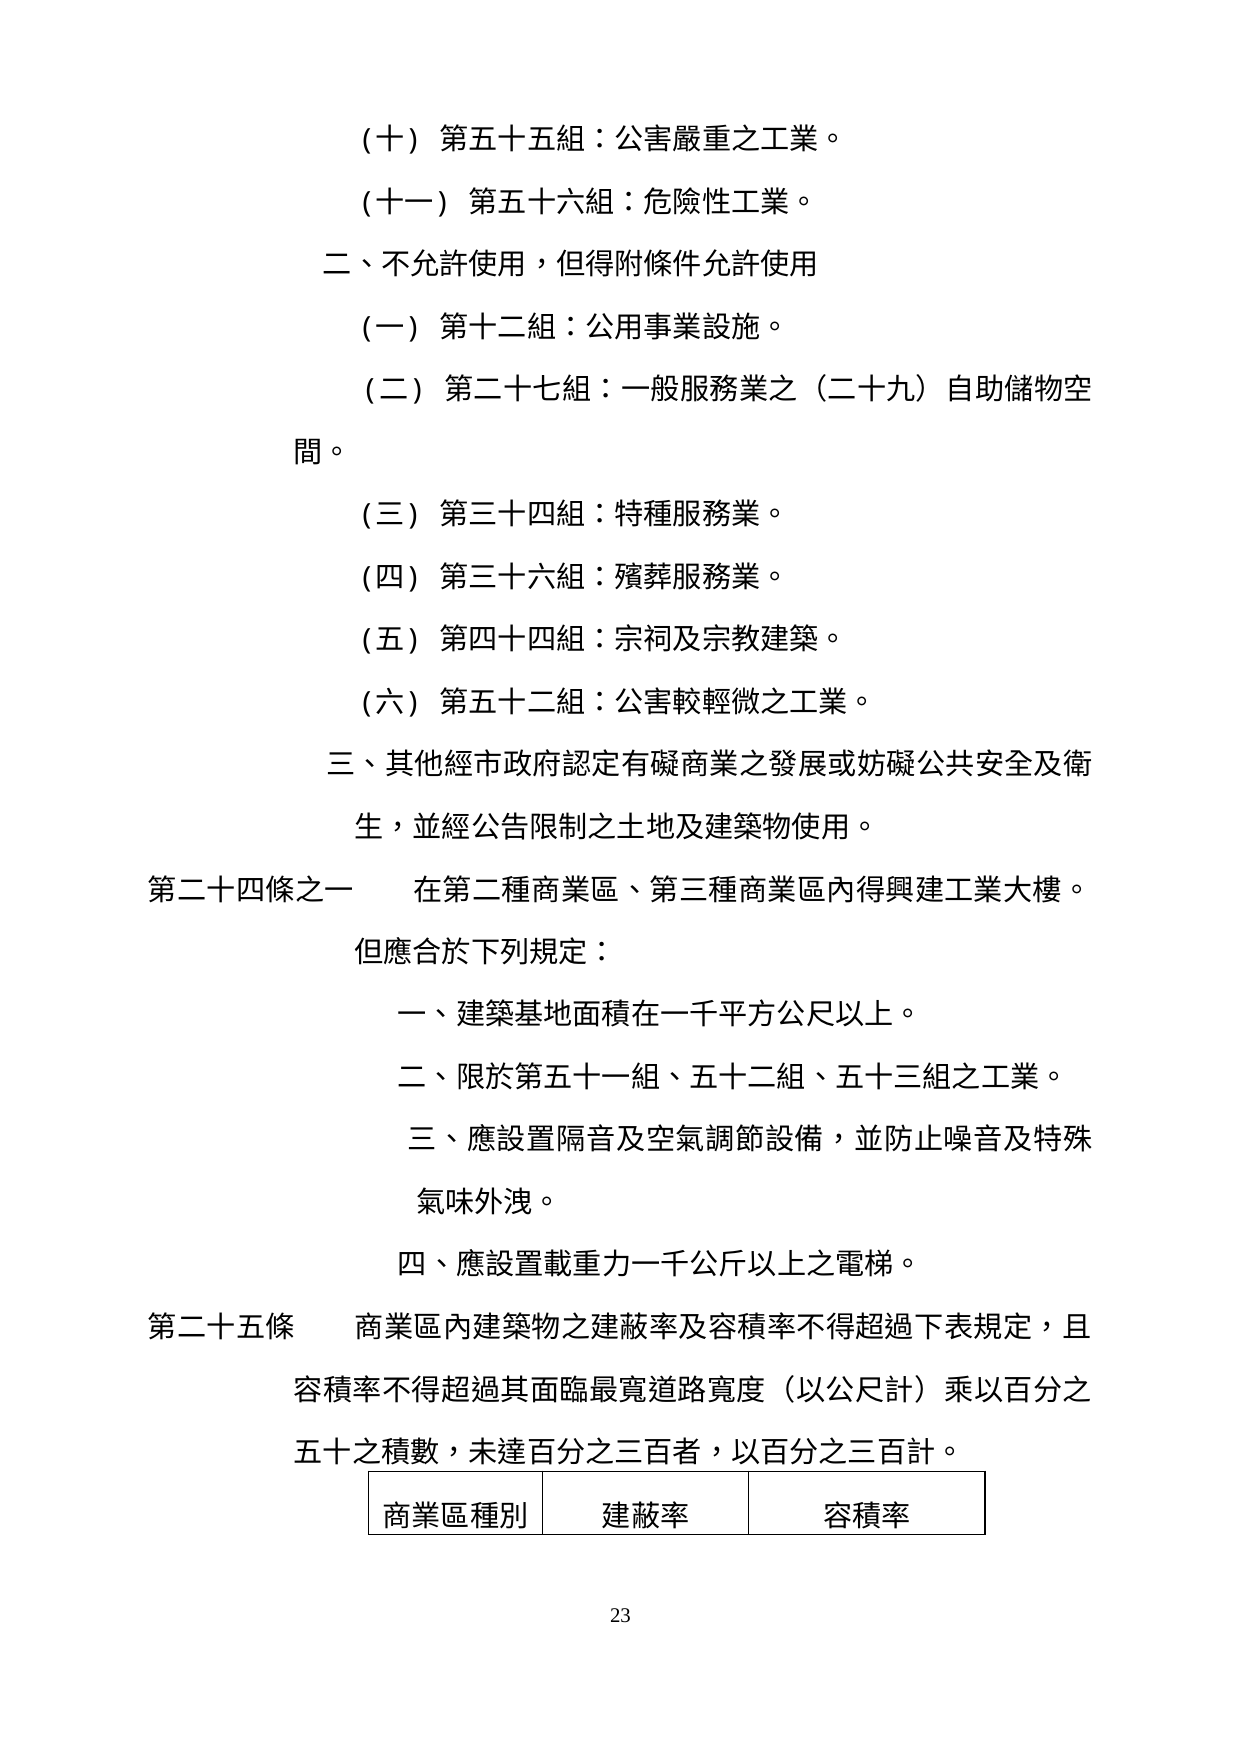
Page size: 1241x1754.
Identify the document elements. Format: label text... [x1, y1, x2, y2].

text 四、應設置載重力一千公斤以上之電梯。 [153, 1221, 1092, 1283]
table_header 商業區種別 [369, 1472, 542, 1534]
table_header 建蔽率 [543, 1472, 748, 1534]
text (二) 第二十七組：一般服務業之（二十九）自助儲物空間。 [148, 346, 1092, 471]
text 三、其他經市政府認定有礙商業之發展或妨礙公共安全及衛生，並經公告限制之土地及建築物使用。 [148, 721, 1092, 846]
text (十) 第五十五組：公害嚴重之工業。 [148, 96, 1092, 158]
text 二、限於第五十一組、五十二組、五十三組之工業。 [152, 1033, 1092, 1096]
text 第二十五條 商業區內建築物之建蔽率及容積率不得超過下表規定，且容積率不得超過其面臨最寬道路寬度（以公尺計）乘以百分之五十之積數，未達百分之三百者，以百分之三百計。 [148, 1283, 1092, 1471]
text (五) 第四十四組：宗祠及宗教建築。 [148, 596, 1092, 658]
text (三) 第三十四組：特種服務業。 [148, 471, 1092, 533]
table_header 容積率 [749, 1472, 984, 1534]
text 三、應設置隔音及空氣調節設備，並防止噪音及特殊氣味外洩。 [153, 1096, 1092, 1221]
text (十一) 第五十六組：危險性工業。 [148, 158, 1092, 221]
text (四) 第三十六組：殯葬服務業。 [148, 533, 1092, 596]
text (一) 第十二組：公用事業設施。 [148, 283, 1092, 346]
text 第二十四條之一 在第二種商業區、第三種商業區內得興建工業大樓。但應合於下列規定： [148, 846, 1092, 971]
text (六) 第五十二組：公害較輕微之工業。 [148, 658, 1092, 721]
text 二、不允許使用，但得附條件允許使用 [148, 221, 1092, 283]
text 一、建築基地面積在一千平方公尺以上。 [152, 971, 1092, 1033]
